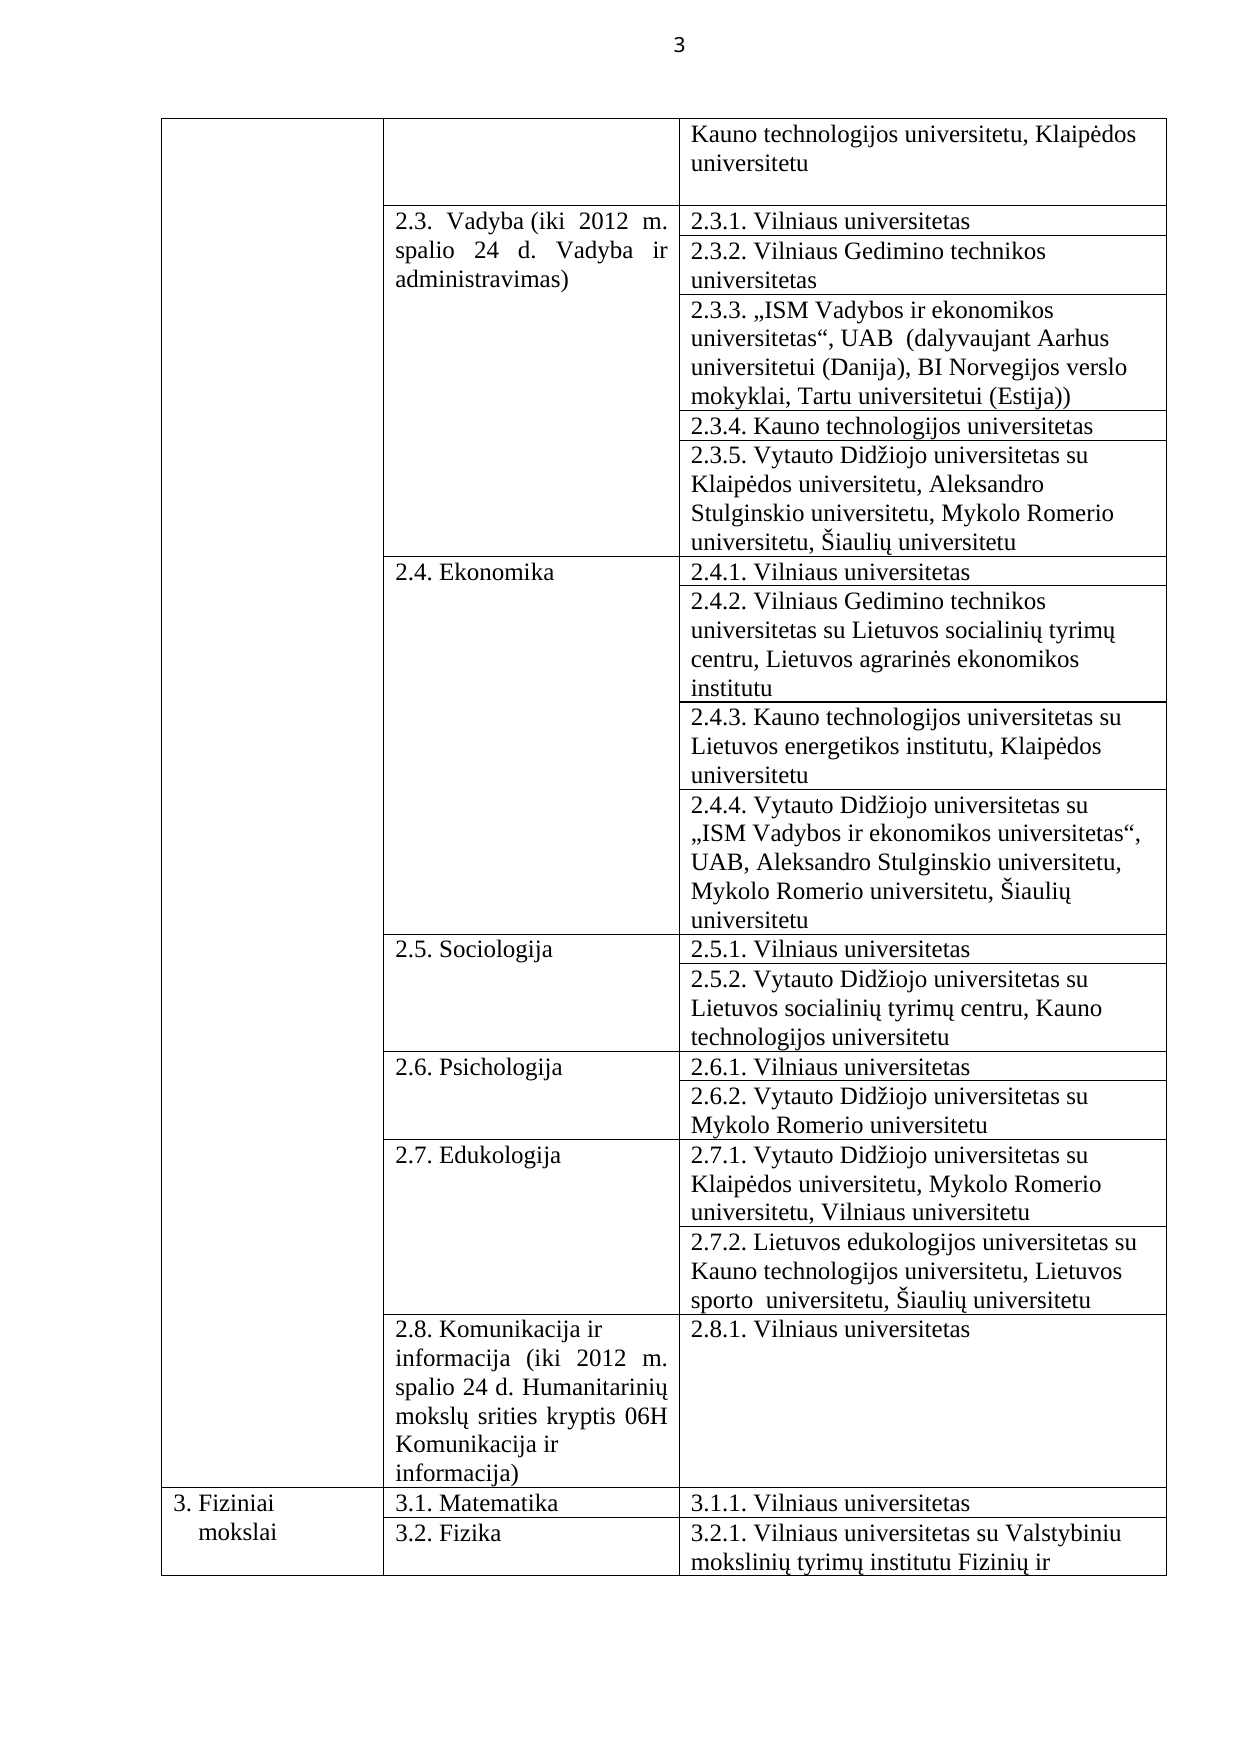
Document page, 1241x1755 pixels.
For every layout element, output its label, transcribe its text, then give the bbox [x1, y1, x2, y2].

table_cell 2.3.5. Vytauto Didžiojo universitetas su Klaipėdos universitetu, Aleksandro Stulginskio universitetu, Mykolo Romerio universitetu, Šiaulių universitetu [680, 441, 1166, 556]
table_cell 2.5. Sociologija [384, 935, 679, 1051]
table_cell 2.4.4. Vytauto Didžiojo universitetas su „ISM Vadybos ir ekonomikos universitetas“, UAB, Aleksandro Stulginskio universitetu, Mykolo Romerio universitetu, Šiaulių universitetu [680, 790, 1166, 933]
table_cell 3.2. Fizika [384, 1518, 679, 1575]
table_cell 2.6.2. Vytauto Didžiojo universitetas su Mykolo Romerio universitetu [680, 1081, 1166, 1139]
table_cell 2.7. Edukologija [384, 1140, 679, 1313]
table_cell 2.5.1. Vilniaus universitetas [680, 935, 1166, 963]
table_cell 3.1. Matematika [384, 1488, 679, 1517]
table_cell 2.3.2. Vilniaus Gedimino technikos universitetas [680, 236, 1166, 294]
table_cell 2.8.1. Vilniaus universitetas [680, 1315, 1166, 1487]
table_cell 2.3.3. „ISM Vadybos ir ekonomikos universitetas“, UAB (dalyvaujant Aarhus universitetui (Danija), BI Norvegijos verslo mokyklai, Tartu universitetui (Estija)) [680, 295, 1166, 410]
table_cell 2.6.1. Vilniaus universitetas [680, 1052, 1166, 1080]
table_cell Kauno technologijos universitetu, Klaipėdos universitetu [680, 119, 1166, 205]
table_cell 2.7.2. Lietuvos edukologijos universitetas su Kauno technologijos universitetu, Lietuvos sporto universitetu, Šiaulių universitetu [680, 1227, 1166, 1313]
table_cell 2.3.4. Kauno technologijos universitetas [680, 411, 1166, 439]
table_cell 2.3. Vadyba (iki 2012 m. spalio 24 d. Vadyba ir administravimas) [384, 206, 679, 556]
table_cell 2.4.2. Vilniaus Gedimino technikos universitetas su Lietuvos socialinių tyrimų centru, Lietuvos agrarinės ekonomikos institutu [680, 586, 1166, 701]
table_cell 3. Fiziniai mokslai [162, 1488, 383, 1575]
table_cell 2.4.1. Vilniaus universitetas [680, 557, 1166, 585]
table_cell 3.2.1. Vilniaus universitetas su Valstybiniu mokslinių tyrimų institutu Fizinių ir [680, 1518, 1166, 1575]
table_cell 2.4.3. Kauno technologijos universitetas su Lietuvos energetikos institutu, Klaipėdos universitetu [680, 703, 1166, 789]
table_cell 2.4. Ekonomika [384, 557, 679, 933]
table_cell 2.3.1. Vilniaus universitetas [680, 206, 1166, 235]
table_cell 2.5.2. Vytauto Didžiojo universitetas su Lietuvos socialinių tyrimų centru, Kauno technologijos universitetu [680, 964, 1166, 1051]
table_cell 2.7.1. Vytauto Didžiojo universitetas su Klaipėdos universitetu, Mykolo Romerio universitetu, Vilniaus universitetu [680, 1140, 1166, 1226]
table_cell [162, 119, 383, 1487]
table_cell 2.8. Komunikacija ir informacija (iki 2012 m. spalio 24 d. Humanitarinių mokslų srities kryptis 06H Komunikacija ir informacija) [384, 1315, 679, 1487]
table_cell 2.6. Psichologija [384, 1052, 679, 1139]
table_cell 3.1.1. Vilniaus universitetas [680, 1488, 1166, 1517]
table_cell [384, 119, 679, 205]
